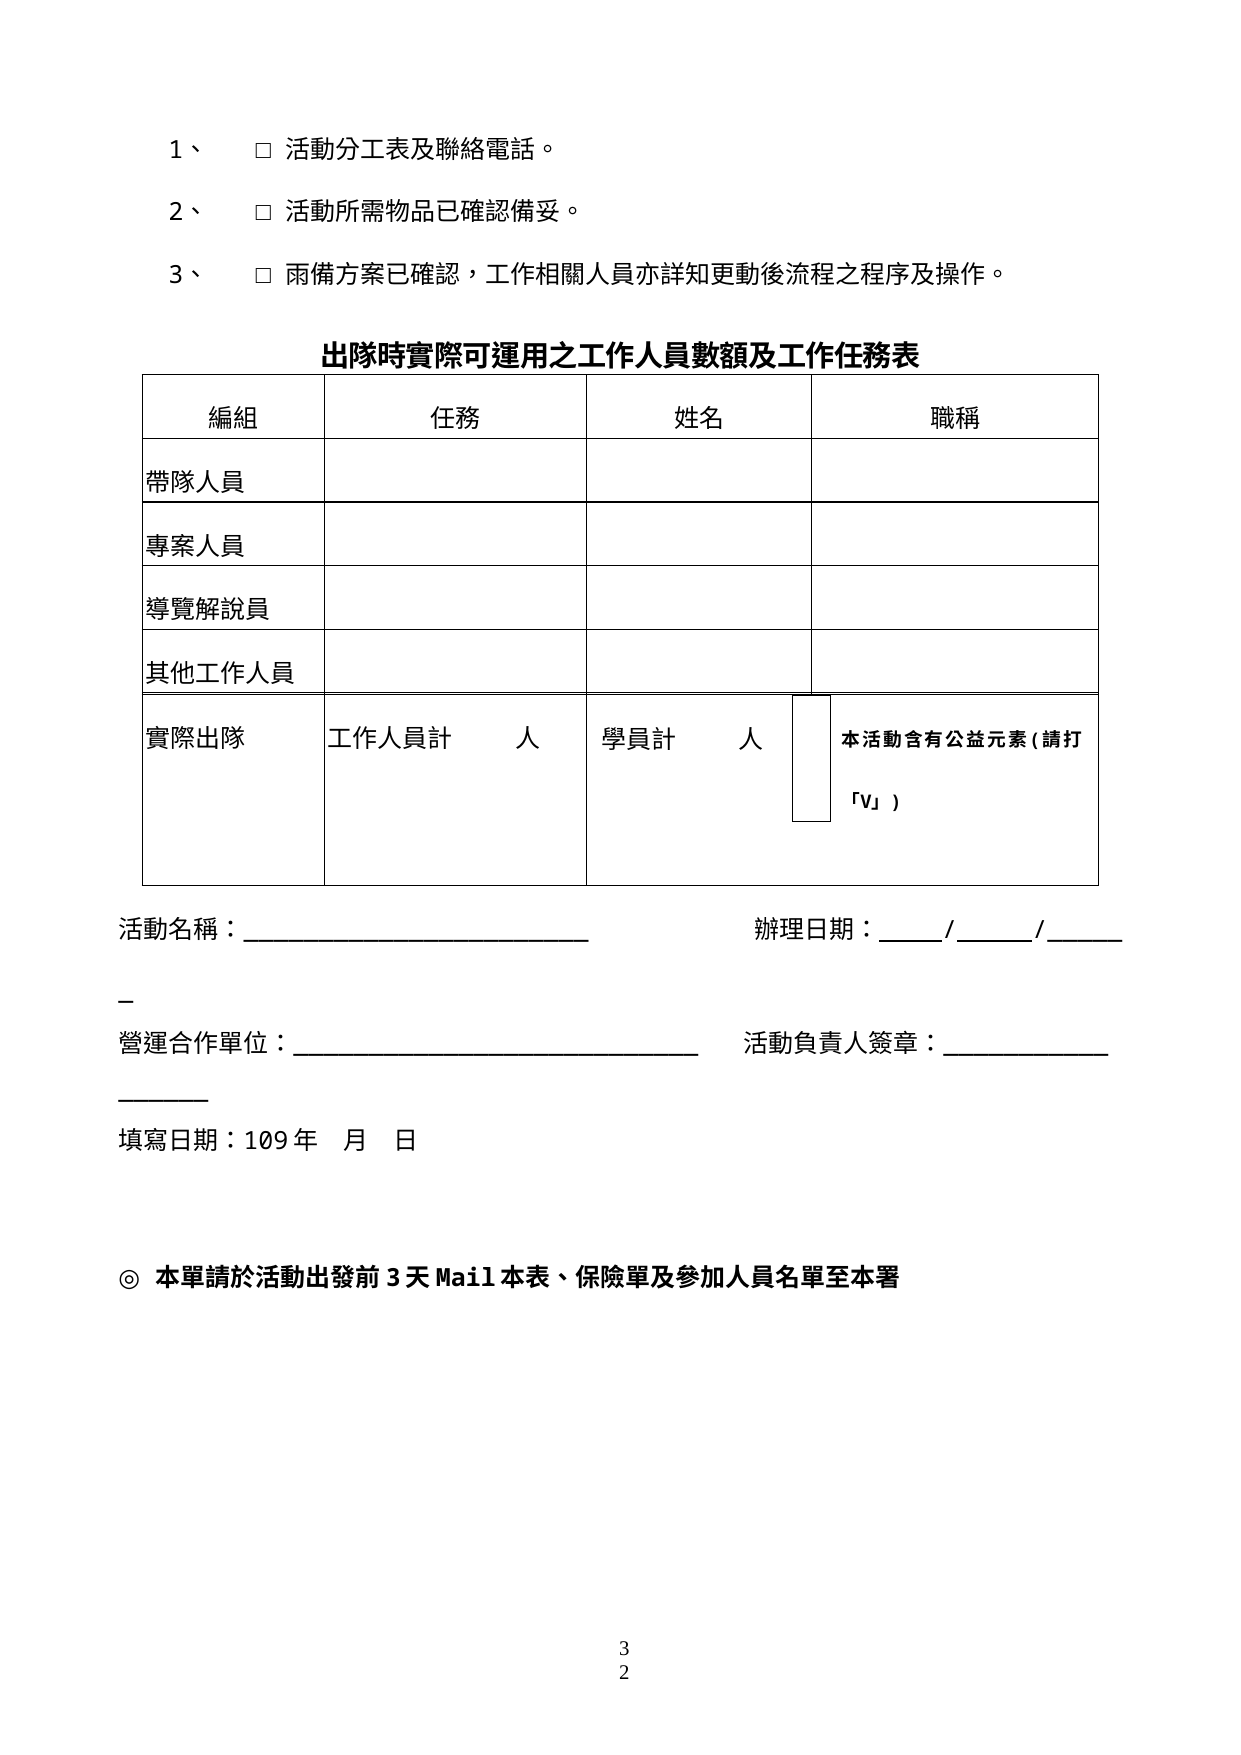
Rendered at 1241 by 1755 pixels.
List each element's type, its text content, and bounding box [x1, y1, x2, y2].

table_cell [812, 566, 1098, 628]
table_cell [325, 439, 586, 501]
table_header 本活動含有公益元素(請打 「V」) [831, 695, 1093, 821]
table_cell [587, 630, 811, 692]
list □ 雨備方案已確認，工作相關人員亦詳知更動後流程之程序及操作。 [168, 231, 1122, 293]
table_cell [587, 566, 811, 628]
table_cell [325, 503, 586, 565]
table_header 姓名 [587, 375, 811, 438]
list 本單請於活動出發前3天Mail本表、保險單及參加人員名單至本署 [118, 1266, 1122, 1291]
table_header 編組 [143, 375, 324, 438]
list □ 活動所需物品已確認備妥。 [168, 168, 1122, 231]
table_cell [325, 566, 586, 628]
table_header [793, 696, 830, 821]
table_cell [812, 630, 1098, 692]
text 營運合作單位：___________________________ 活動負責人簽章：_________________ [118, 1016, 1122, 1108]
table_cell [587, 439, 811, 501]
list □ 活動分工表及聯絡電話。 [168, 106, 1122, 168]
text 填寫日期：109年 月 日 [118, 1113, 1122, 1159]
table_cell [812, 439, 1098, 501]
table_cell [587, 503, 811, 565]
text 活動名稱：_______________________ 辦理日期： / /______ [118, 886, 1122, 1011]
table_cell 實際出隊 [143, 695, 324, 885]
table_header 任務 [325, 375, 586, 438]
table_cell 其他工作人員 [143, 630, 324, 692]
table_cell [812, 503, 1098, 565]
text 出隊時實際可運用之工作人員數額及工作任務表 [118, 312, 1122, 374]
table_cell 導覽解說員 [143, 566, 324, 628]
table_cell 專案人員 [143, 503, 324, 565]
table_cell 帶隊人員 [143, 439, 324, 501]
table_cell [587, 695, 1098, 885]
table_cell 工作人員計 人 [325, 695, 586, 885]
table_header 學員計 人 [590, 695, 792, 821]
table_cell [325, 630, 586, 692]
table_header 職稱 [812, 375, 1098, 438]
